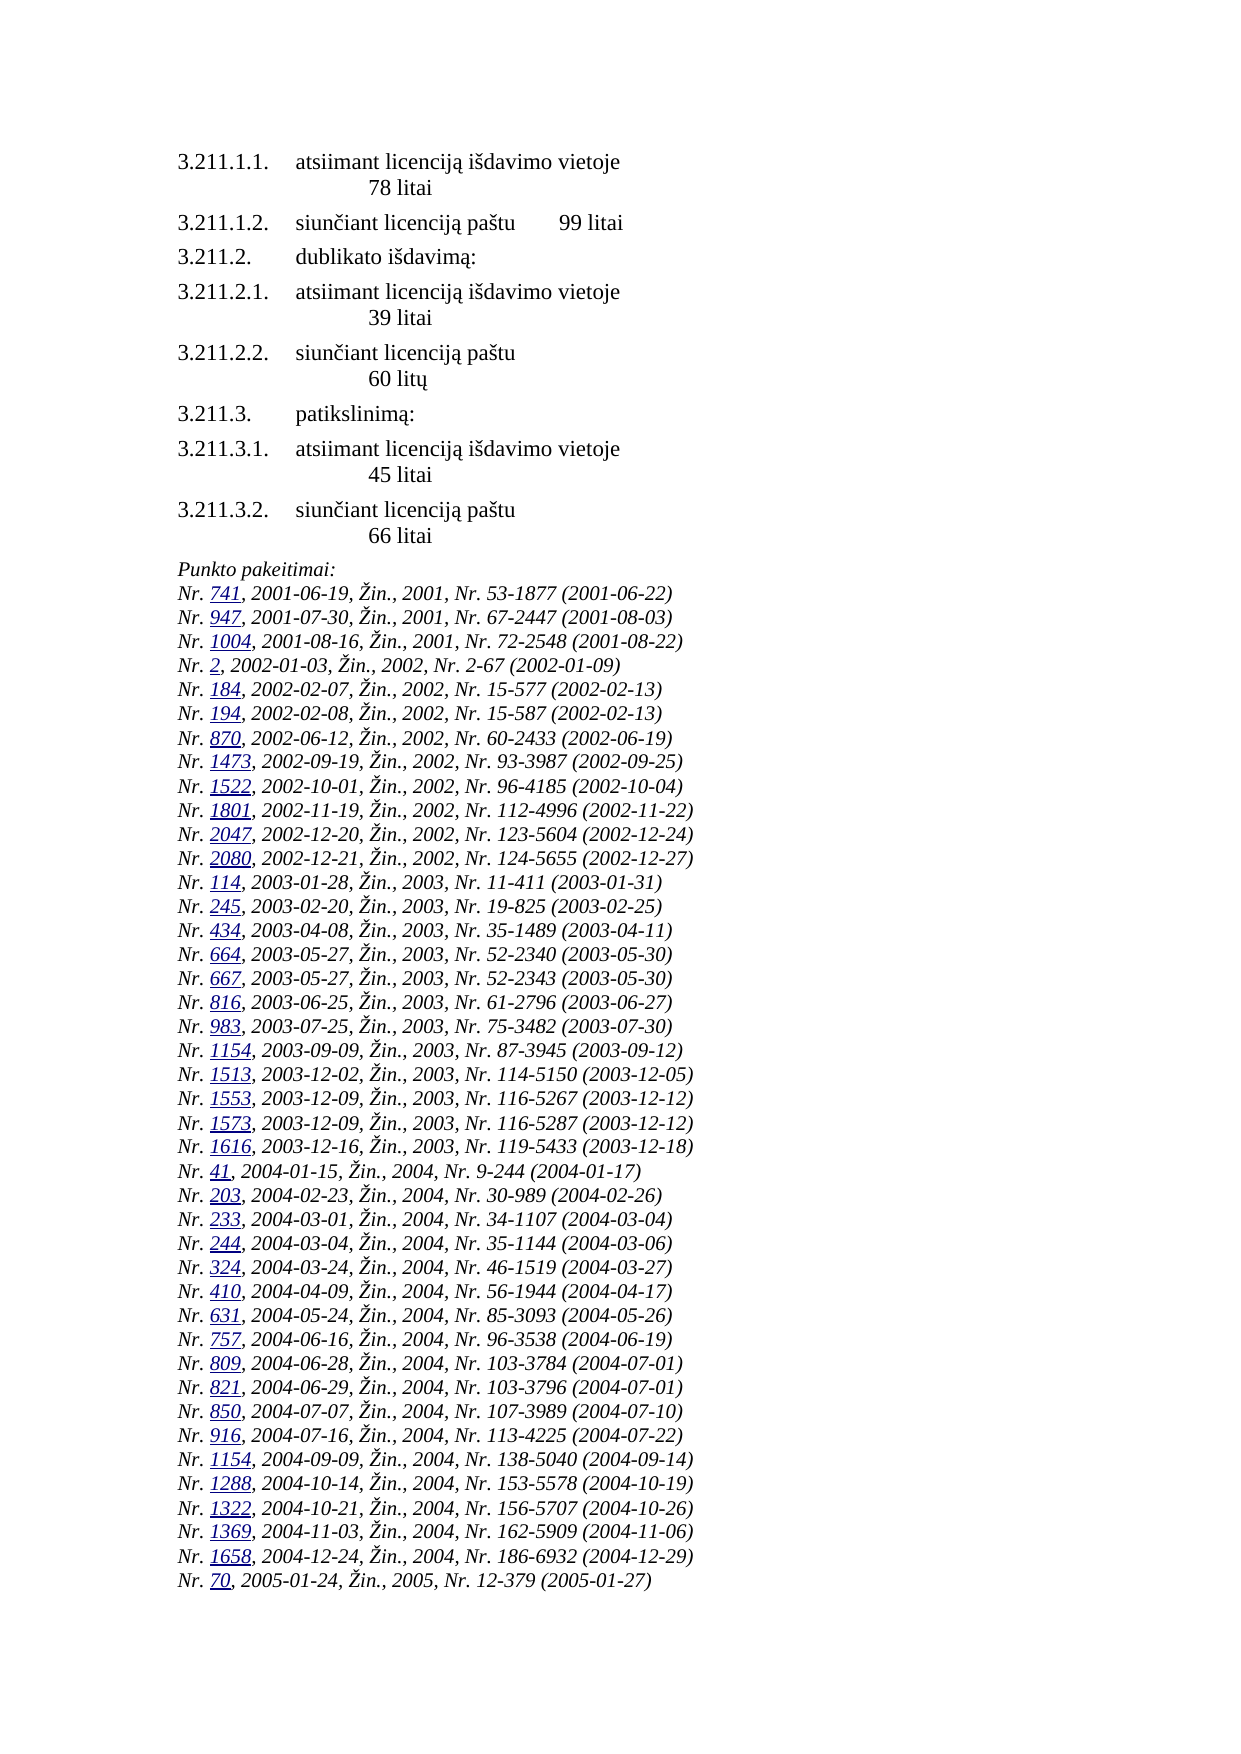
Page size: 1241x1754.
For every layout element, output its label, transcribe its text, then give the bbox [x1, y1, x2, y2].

text 3.211.3.2. siunčiant licenciją paštu 66 litai [177, 496, 930, 549]
text Nr. 1616, 2003-12-16, Žin., 2003, Nr. 119-5433 (2003-12-18) [177, 1134, 1122, 1158]
text Nr. 2, 2002-01-03, Žin., 2002, Nr. 2-67 (2002-01-09) [177, 653, 1122, 677]
text Nr. 631, 2004-05-24, Žin., 2004, Nr. 85-3093 (2004-05-26) [177, 1303, 1122, 1327]
text Nr. 757, 2004-06-16, Žin., 2004, Nr. 96-3538 (2004-06-19) [177, 1327, 1122, 1351]
text Nr. 870, 2002-06-12, Žin., 2002, Nr. 60-2433 (2002-06-19) [177, 725, 1122, 749]
text Nr. 1004, 2001-08-16, Žin., 2001, Nr. 72-2548 (2001-08-22) [177, 629, 1122, 653]
text Nr. 1658, 2004-12-24, Žin., 2004, Nr. 186-6932 (2004-12-29) [177, 1543, 1122, 1568]
text Nr. 203, 2004-02-23, Žin., 2004, Nr. 30-989 (2004-02-26) [177, 1183, 1122, 1207]
text 3.211.2. dublikato išdavimą: [177, 243, 930, 270]
text Nr. 245, 2003-02-20, Žin., 2003, Nr. 19-825 (2003-02-25) [177, 894, 1122, 918]
text Nr. 1573, 2003-12-09, Žin., 2003, Nr. 116-5287 (2003-12-12) [177, 1110, 1122, 1134]
text Nr. 947, 2001-07-30, Žin., 2001, Nr. 67-2447 (2001-08-03) [177, 605, 1122, 629]
text Nr. 1522, 2002-10-01, Žin., 2002, Nr. 96-4185 (2002-10-04) [177, 773, 1122, 798]
text Nr. 1553, 2003-12-09, Žin., 2003, Nr. 116-5267 (2003-12-12) [177, 1086, 1122, 1110]
text 3.211.3. patikslinimą: [177, 400, 930, 427]
text Nr. 233, 2004-03-01, Žin., 2004, Nr. 34-1107 (2004-03-04) [177, 1207, 1122, 1231]
text Nr. 916, 2004-07-16, Žin., 2004, Nr. 113-4225 (2004-07-22) [177, 1423, 1122, 1447]
text Nr. 2080, 2002-12-21, Žin., 2002, Nr. 124-5655 (2002-12-27) [177, 846, 1122, 870]
text Nr. 741, 2001-06-19, Žin., 2001, Nr. 53-1877 (2001-06-22) [177, 581, 1122, 605]
text Nr. 244, 2004-03-04, Žin., 2004, Nr. 35-1144 (2004-03-06) [177, 1231, 1122, 1255]
text Nr. 184, 2002-02-07, Žin., 2002, Nr. 15-577 (2002-02-13) [177, 677, 1122, 701]
text Nr. 194, 2002-02-08, Žin., 2002, Nr. 15-587 (2002-02-13) [177, 701, 1122, 725]
text Nr. 1801, 2002-11-19, Žin., 2002, Nr. 112-4996 (2002-11-22) [177, 798, 1122, 822]
text Nr. 324, 2004-03-24, Žin., 2004, Nr. 46-1519 (2004-03-27) [177, 1255, 1122, 1279]
text Nr. 1369, 2004-11-03, Žin., 2004, Nr. 162-5909 (2004-11-06) [177, 1519, 1122, 1543]
text Nr. 70, 2005-01-24, Žin., 2005, Nr. 12-379 (2005-01-27) [177, 1568, 1122, 1592]
text Nr. 41, 2004-01-15, Žin., 2004, Nr. 9-244 (2004-01-17) [177, 1158, 1122, 1183]
text 3.211.3.1. atsiimant licenciją išdavimo vietoje 45 litai [177, 435, 930, 488]
text 3.211.1.2. siunčiant licenciją paštu 99 litai [177, 209, 930, 235]
text Nr. 1513, 2003-12-02, Žin., 2003, Nr. 114-5150 (2003-12-05) [177, 1062, 1122, 1086]
text Nr. 667, 2003-05-27, Žin., 2003, Nr. 52-2343 (2003-05-30) [177, 966, 1122, 990]
text Nr. 664, 2003-05-27, Žin., 2003, Nr. 52-2340 (2003-05-30) [177, 942, 1122, 966]
text Nr. 2047, 2002-12-20, Žin., 2002, Nr. 123-5604 (2002-12-24) [177, 822, 1122, 846]
text 3.211.2.2. siunčiant licenciją paštu 60 litų [177, 339, 930, 392]
text Nr. 434, 2003-04-08, Žin., 2003, Nr. 35-1489 (2003-04-11) [177, 918, 1122, 942]
text Punkto pakeitimai: [177, 557, 1122, 581]
text Nr. 410, 2004-04-09, Žin., 2004, Nr. 56-1944 (2004-04-17) [177, 1279, 1122, 1303]
text 3.211.1.1. atsiimant licenciją išdavimo vietoje 78 litai [177, 148, 930, 200]
text Nr. 114, 2003-01-28, Žin., 2003, Nr. 11-411 (2003-01-31) [177, 870, 1122, 894]
text 3.211.2.1. atsiimant licenciją išdavimo vietoje 39 litai [177, 278, 930, 331]
text Nr. 850, 2004-07-07, Žin., 2004, Nr. 107-3989 (2004-07-10) [177, 1399, 1122, 1423]
text Nr. 821, 2004-06-29, Žin., 2004, Nr. 103-3796 (2004-07-01) [177, 1375, 1122, 1399]
text Nr. 1154, 2003-09-09, Žin., 2003, Nr. 87-3945 (2003-09-12) [177, 1038, 1122, 1062]
text Nr. 1473, 2002-09-19, Žin., 2002, Nr. 93-3987 (2002-09-25) [177, 749, 1122, 773]
text Nr. 809, 2004-06-28, Žin., 2004, Nr. 103-3784 (2004-07-01) [177, 1351, 1122, 1375]
text Nr. 983, 2003-07-25, Žin., 2003, Nr. 75-3482 (2003-07-30) [177, 1014, 1122, 1038]
text Nr. 816, 2003-06-25, Žin., 2003, Nr. 61-2796 (2003-06-27) [177, 990, 1122, 1014]
text Nr. 1322, 2004-10-21, Žin., 2004, Nr. 156-5707 (2004-10-26) [177, 1495, 1122, 1519]
text Nr. 1154, 2004-09-09, Žin., 2004, Nr. 138-5040 (2004-09-14) [177, 1447, 1122, 1471]
text Nr. 1288, 2004-10-14, Žin., 2004, Nr. 153-5578 (2004-10-19) [177, 1471, 1122, 1495]
